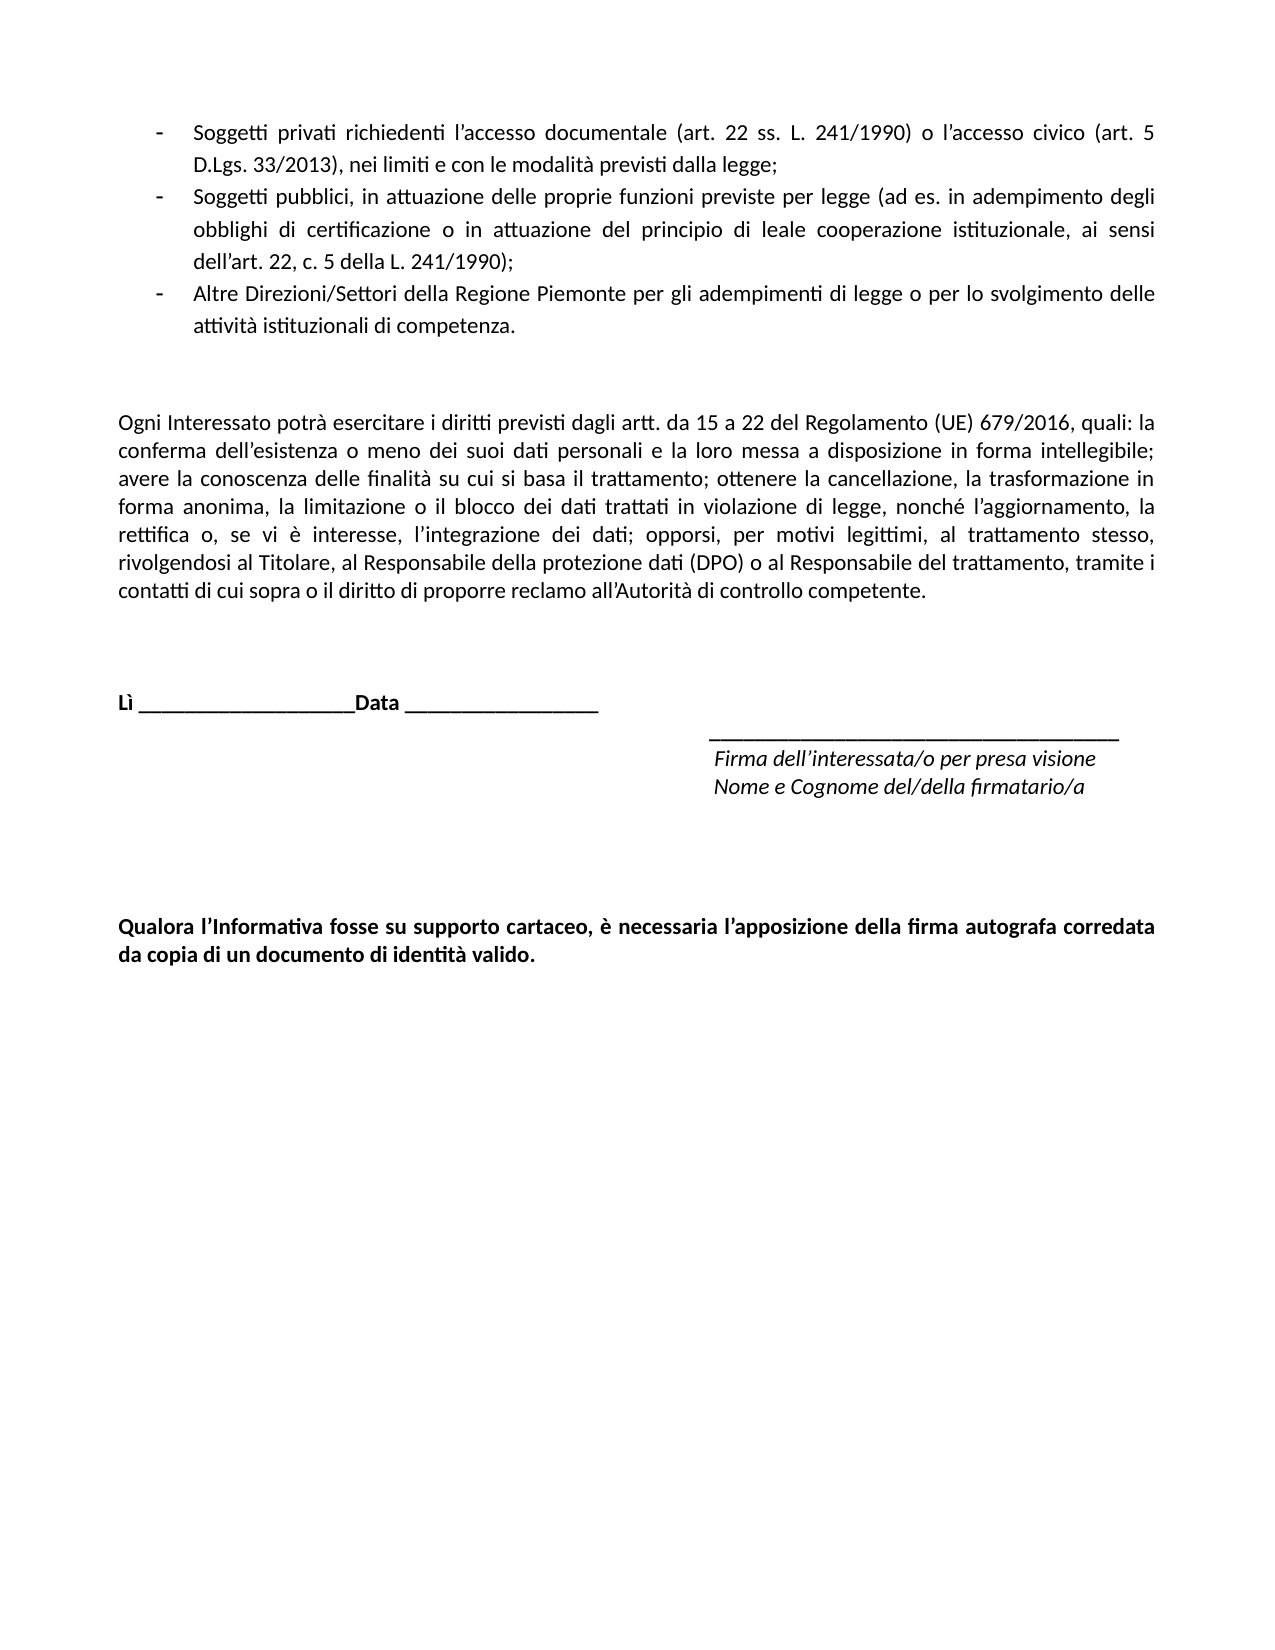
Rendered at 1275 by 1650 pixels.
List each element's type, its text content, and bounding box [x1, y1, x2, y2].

list Soggetti pubblici, in attuazione delle proprie funzioni previste per legge (ad es. in adempimento degli obblighi di certificazione o in attuazione del principio di leale cooperazione istituzionale, ai sensi dell’art. 22, c. 5 della L. 241/1990); [156, 182, 1157, 275]
text Ogni Interessato potrà esercitare i diritti previsti dagli artt. da 15 a 22 del Regolamento (UE) 679/2016, quali: la conferma dell’esistenza o meno dei suoi dati personali e la loro messa a disposizione in forma intellegibile; avere la conoscenza delle finalità su cui si basa il trattamento; ottenere la cancellazione, la trasformazione in forma anonima, la limitazione o il blocco dei dati trattati in violazione di legge, nonché l’aggiornamento, la rettifica o, se vi è interesse, l’integrazione dei dati; opporsi, per motivi legittimi, al trattamento stesso, rivolgendosi al Titolare, al Responsabile della protezione dati (DPO) o al Responsabile del trattamento, tramite i contatti di cui sopra o il diritto di proporre reclamo all’Autorità di controllo competente. [118, 408, 1157, 604]
list Soggetti privati richiedenti l’accesso documentale (art. 22 ss. L. 241/1990) o l’accesso civico (art. 5 D.Lgs. 33/2013), nei limiti e con le modalità previsti dalla legge; [156, 118, 1157, 178]
text Nome e Cognome del/della firmatario/a [650, 772, 1157, 800]
list Altre Direzioni/Settori della Regione Piemonte per gli adempimenti di legge o per lo svolgimento delle attività istituzionali di competenza. [156, 279, 1157, 339]
text ____________________________________ [118, 716, 1157, 744]
text Firma dell’interessata/o per presa visione [192, 744, 1157, 772]
text Lì ___________________Data _________________ [118, 688, 1157, 716]
text Qualora l’Informativa fosse su supporto cartaceo, è necessaria l’apposizione della firma autografa corredata da copia di un documento di identità valido. [118, 912, 1157, 968]
